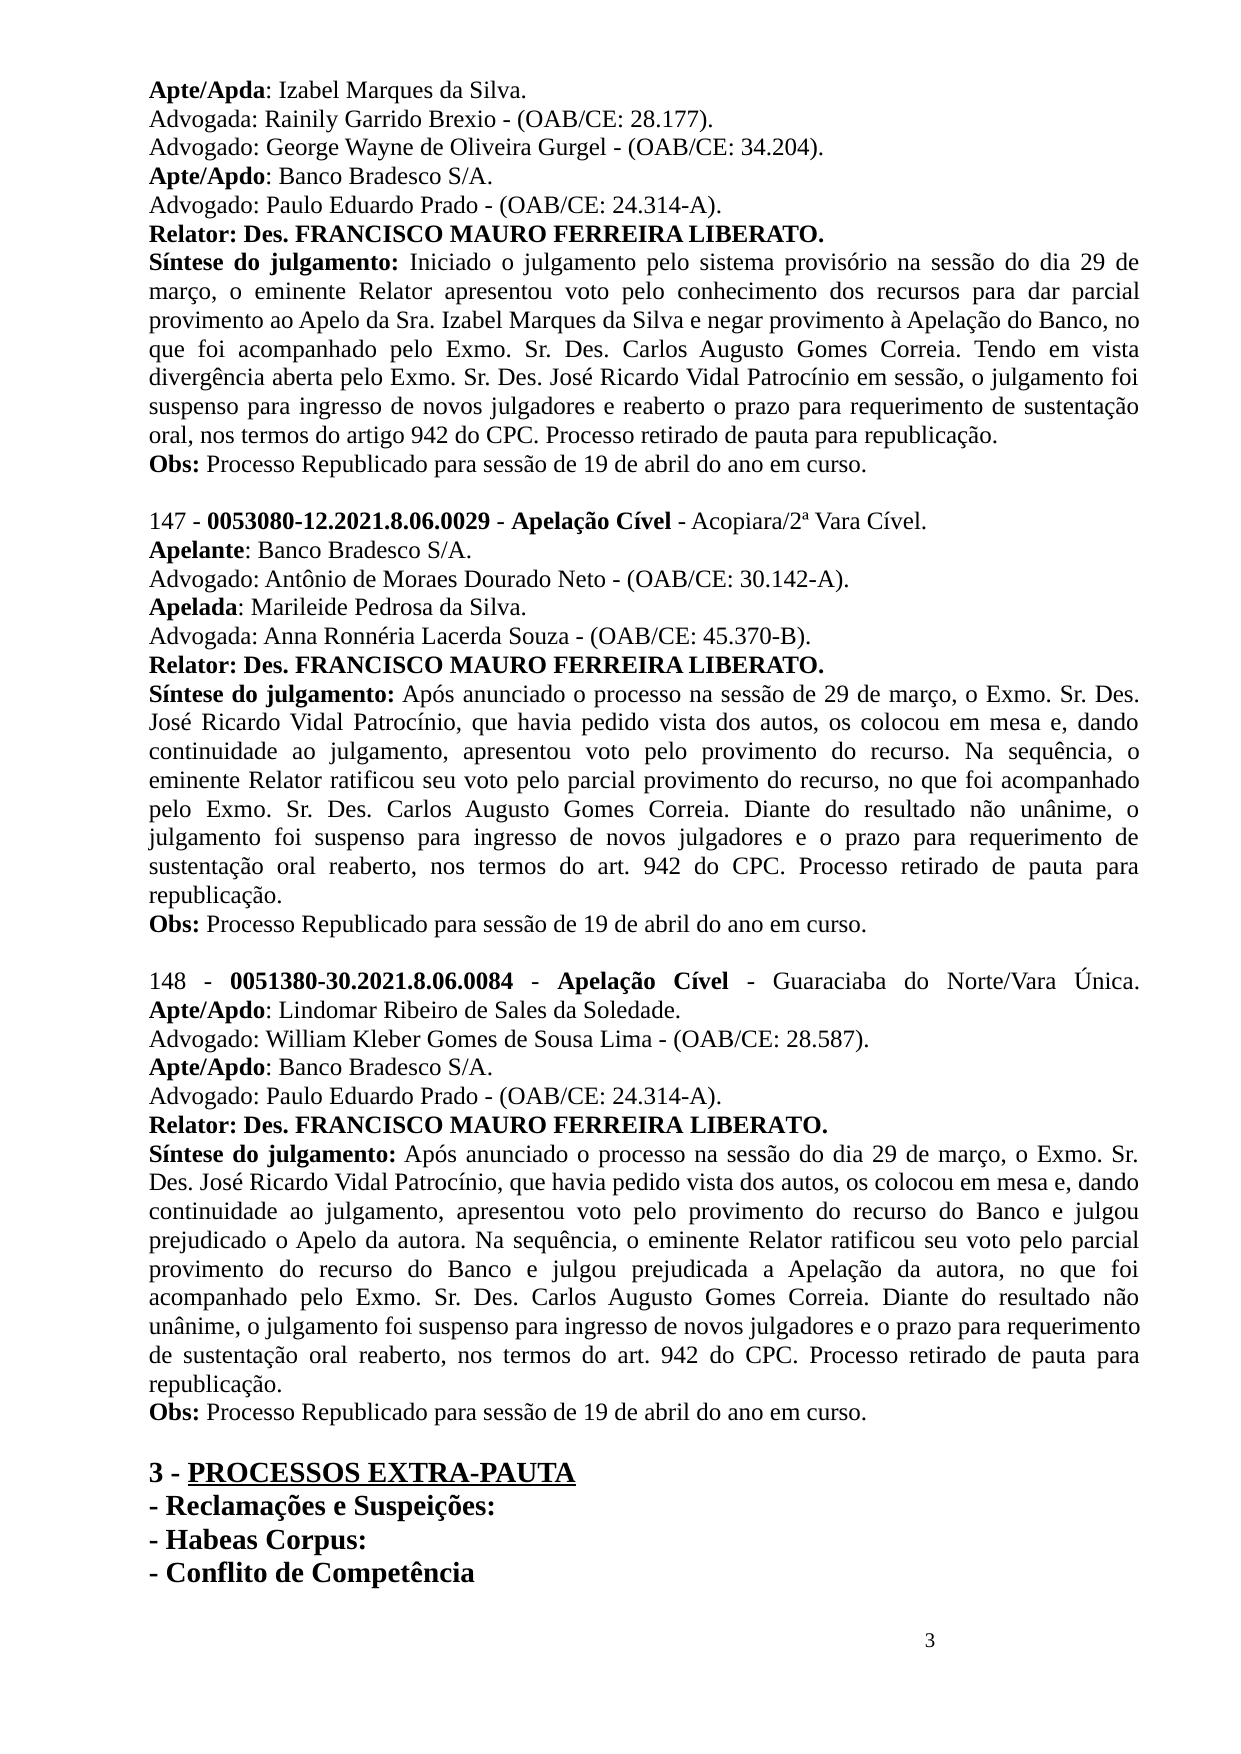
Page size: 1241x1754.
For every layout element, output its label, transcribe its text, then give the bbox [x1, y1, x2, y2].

text Obs: Processo Republicado para sessão de 19 de abril do ano em curso. [148, 449, 1141, 477]
text 148 - 0051380-30.2021.8.06.0084 - Apelação Cível - Guaraciaba do Norte/Vara Única. Apte/Apdo: Lindomar Ribeiro de Sales da Soledade. [148, 966, 1141, 1024]
text Advogado: William Kleber Gomes de Sousa Lima - (OAB/CE: 28.587). [148, 1024, 1141, 1052]
text Apelada: Marileide Pedrosa da Silva. [148, 592, 1141, 621]
text Apte/Apdo: Banco Bradesco S/A. [148, 1052, 1141, 1081]
text Apte/Apda: Izabel Marques da Silva. [148, 75, 1141, 104]
text - Habeas Corpus: [148, 1522, 1141, 1556]
text Obs: Processo Republicado para sessão de 19 de abril do ano em curso. [148, 1397, 1141, 1426]
text Relator: Des. FRANCISCO MAURO FERREIRA LIBERATO. [148, 219, 1141, 247]
text - Conflito de Competência [148, 1556, 1141, 1589]
text Advogado: George Wayne de Oliveira Gurgel - (OAB/CE: 34.204). [148, 132, 1141, 161]
text Síntese do julgamento: Após anunciado o processo na sessão de 29 de março, o Exmo. Sr. Des. José Ricardo Vidal Patrocínio, que havia pedido vista dos autos, os colocou em mesa e, dando continuidade ao julgamento, apresentou voto pelo provimento do recurso. Na sequência, o eminente Relator ratificou seu voto pelo parcial provimento do recurso, no que foi acompanhado pelo Exmo. Sr. Des. Carlos Augusto Gomes Correia. Diante do resultado não unânime, o julgamento foi suspenso para ingresso de novos julgadores e o prazo para requerimento de sustentação oral reaberto, nos termos do art. 942 do CPC. Processo retirado de pauta para republicação. [148, 679, 1141, 909]
text Apelante: Banco Bradesco S/A. [148, 535, 1141, 564]
text 147 - 0053080-12.2021.8.06.0029 - Apelação Cível - Acopiara/2ª Vara Cível. [148, 506, 1141, 535]
text Advogada: Anna Ronnéria Lacerda Souza - (OAB/CE: 45.370-B). [148, 621, 1141, 650]
text Síntese do julgamento: Após anunciado o processo na sessão do dia 29 de março, o Exmo. Sr. Des. José Ricardo Vidal Patrocínio, que havia pedido vista dos autos, os colocou em mesa e, dando continuidade ao julgamento, apresentou voto pelo provimento do recurso do Banco e julgou prejudicado o Apelo da autora. Na sequência, o eminente Relator ratificou seu voto pelo parcial provimento do recurso do Banco e julgou prejudicada a Apelação da autora, no que foi acompanhado pelo Exmo. Sr. Des. Carlos Augusto Gomes Correia. Diante do resultado não unânime, o julgamento foi suspenso para ingresso de novos julgadores e o prazo para requerimento de sustentação oral reaberto, nos termos do art. 942 do CPC. Processo retirado de pauta para republicação. [148, 1139, 1141, 1397]
text Advogado: Antônio de Moraes Dourado Neto - (OAB/CE: 30.142-A). [148, 564, 1141, 592]
text Obs: Processo Republicado para sessão de 19 de abril do ano em curso. [148, 909, 1141, 937]
text Apte/Apdo: Banco Bradesco S/A. [148, 161, 1141, 190]
text Síntese do julgamento: Iniciado o julgamento pelo sistema provisório na sessão do dia 29 de março, o eminente Relator apresentou voto pelo conhecimento dos recursos para dar parcial provimento ao Apelo da Sra. Izabel Marques da Silva e negar provimento à Apelação do Banco, no que foi acompanhado pelo Exmo. Sr. Des. Carlos Augusto Gomes Correia. Tendo em vista divergência aberta pelo Exmo. Sr. Des. José Ricardo Vidal Patrocínio em sessão, o julgamento foi suspenso para ingresso de novos julgadores e reaberto o prazo para requerimento de sustentação oral, nos termos do artigo 942 do CPC. Processo retirado de pauta para republicação. [148, 247, 1141, 449]
text - Reclamações e Suspeições: [148, 1488, 1141, 1522]
text Advogada: Rainily Garrido Brexio - (OAB/CE: 28.177). [148, 104, 1141, 132]
text 3 - PROCESSOS EXTRA-PAUTA [148, 1455, 1141, 1488]
text Advogado: Paulo Eduardo Prado - (OAB/CE: 24.314-A). [148, 190, 1141, 219]
text Relator: Des. FRANCISCO MAURO FERREIRA LIBERATO. [148, 1110, 1141, 1139]
text Relator: Des. FRANCISCO MAURO FERREIRA LIBERATO. [148, 650, 1141, 679]
text Advogado: Paulo Eduardo Prado - (OAB/CE: 24.314-A). [148, 1081, 1141, 1110]
